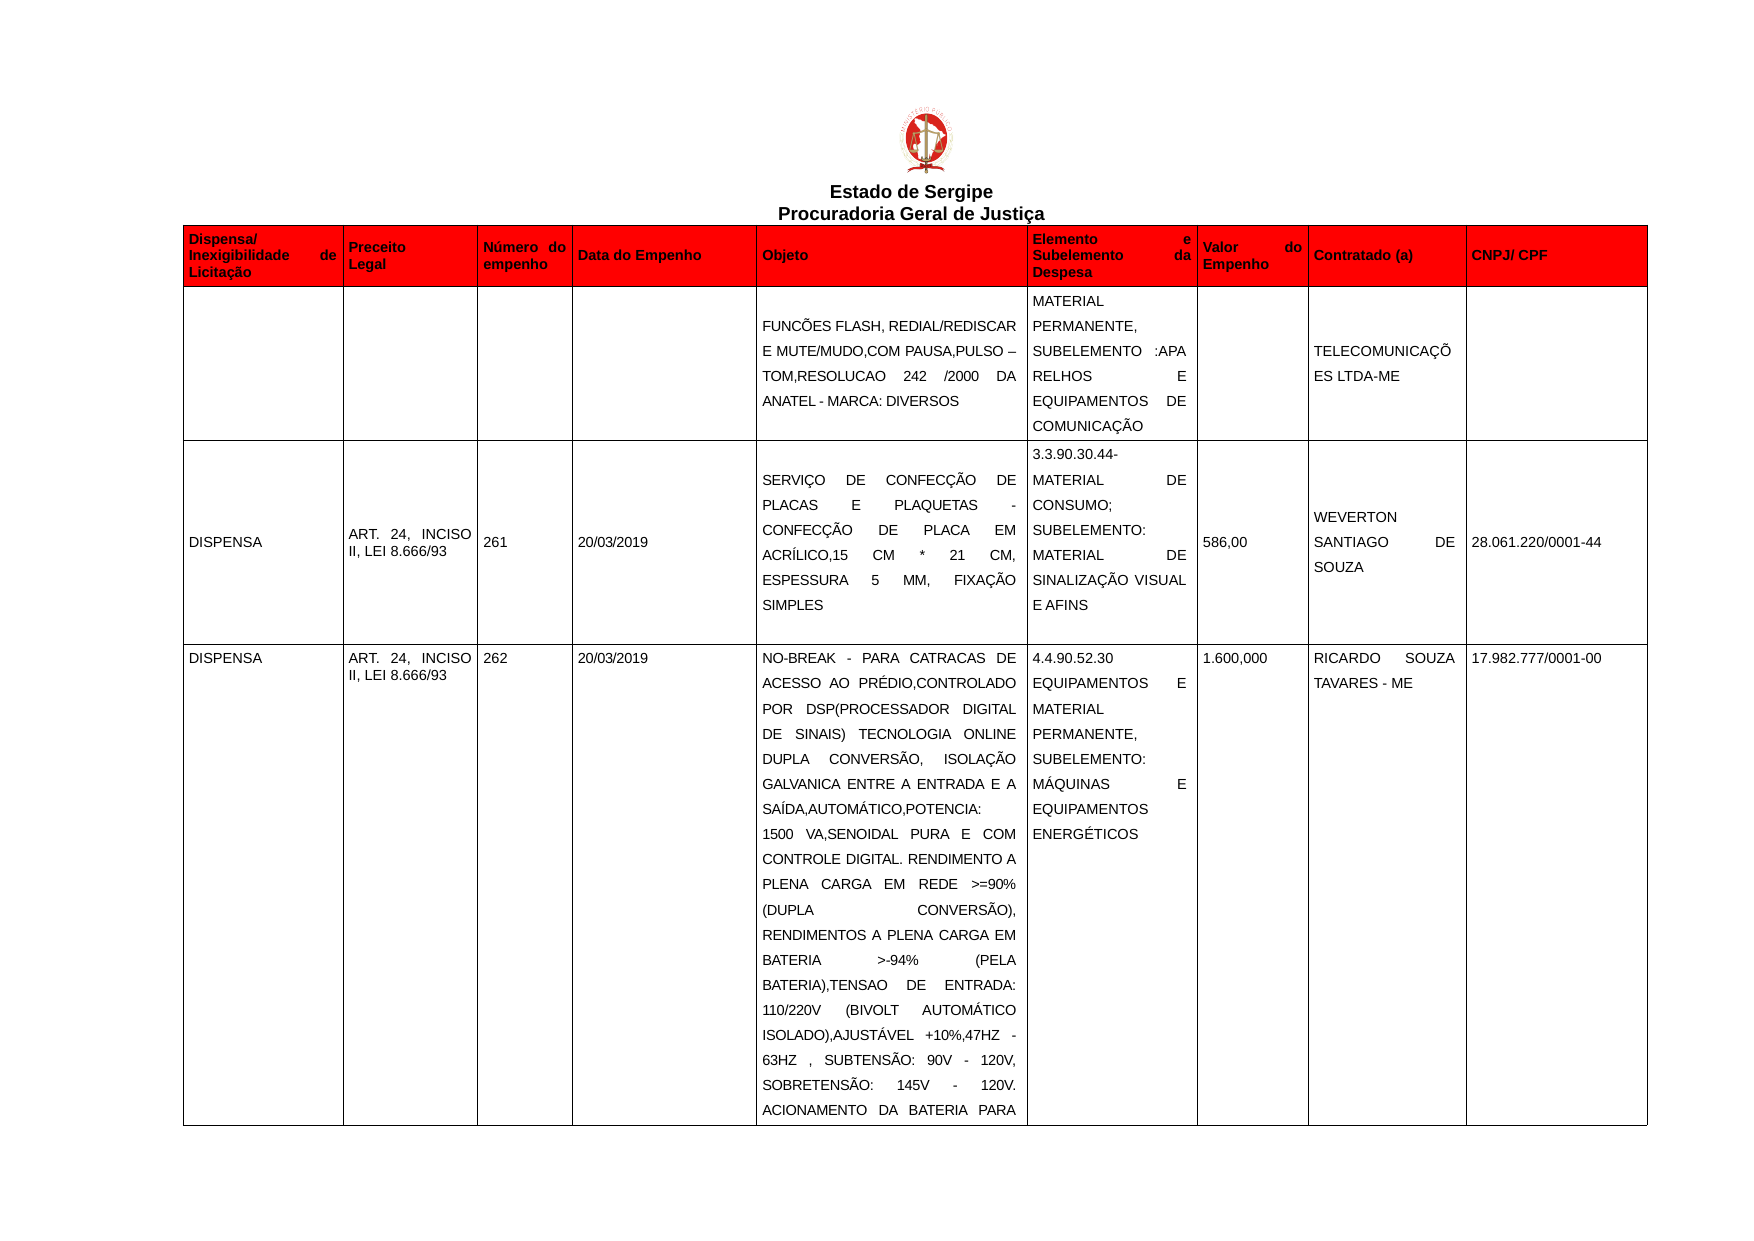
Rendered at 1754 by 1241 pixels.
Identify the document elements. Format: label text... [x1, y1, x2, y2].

table_cell 20/03/2019 [573, 645, 756, 1124]
table_cell FUNCÕES FLASH, REDIAL/REDISCAR E MUTE/MUDO,COM PAUSA,PULSO – TOM,RESOLUCAO 242 /2000 DA ANATEL - MARCA: DIVERSOS [757, 287, 1027, 440]
table_header Contratado (a) [1309, 226, 1466, 286]
table_cell 17.982.777/0001-00 [1467, 645, 1647, 1124]
table_cell MATERIAL PERMANENTE, SUBELEMENTO :APARELHOS E EQUIPAMENTOS DE COMUNICAÇÃO [1028, 287, 1197, 440]
table_cell DISPENSA [184, 441, 343, 644]
table_cell 3.3.90.30.44-MATERIAL DE CONSUMO; SUBELEMENTO: MATERIAL DE SINALIZAÇÃO VISUAL E AFINS [1028, 441, 1197, 644]
table_cell RICARDO SOUZA TAVARES - ME [1309, 645, 1466, 1124]
table_cell [478, 287, 572, 440]
table_cell 262 [478, 645, 572, 1124]
table_cell [344, 287, 477, 440]
table_cell 28.061.220/0001-44 [1467, 441, 1647, 644]
table_header Preceito Legal [344, 226, 477, 286]
table_cell NO-BREAK - PARA CATRACAS DE ACESSO AO PRÉDIO,CONTROLADO POR DSP(PROCESSADOR DIGITAL DE SINAIS) TECNOLOGIA ONLINE DUPLA CONVERSÃO, ISOLAÇÃO GALVANICA ENTRE A ENTRADA E A SAÍDA,AUTOMÁTICO,POTENCIA: 1500 VA,SENOIDAL PURA E COM CONTROLE DIGITAL. RENDIMENTO A PLENA CARGA EM REDE >=90% (DUPLA CONVERSÃO), RENDIMENTOS A PLENA CARGA EM BATERIA >-94% (PELA BATERIA),TENSAO DE ENTRADA: 110/220V (BIVOLT AUTOMÁTICO ISOLADO),AJUSTÁVEL +10%,47HZ - 63HZ , SUBTENSÃO: 90V - 120V, SOBRETENSÃO: 145V - 120V. ACIONAMENTO DA BATERIA PARA [757, 645, 1027, 1124]
table_cell SERVIÇO DE CONFECÇÃO DE PLACAS E PLAQUETAS - CONFECÇÃO DE PLACA EM ACRÍLICO,15 CM * 21 CM, ESPESSURA 5 MM, FIXAÇÃO SIMPLES [757, 441, 1027, 644]
table_cell TELECOMUNICAÇÕES LTDA-ME [1309, 287, 1466, 440]
table_cell ART. 24, INCISO II, LEI 8.666/93 [344, 441, 477, 644]
table_cell 20/03/2019 [573, 441, 756, 644]
table_header Dispensa/Inexigibilidade de Licitação [184, 226, 343, 286]
table_cell WEVERTON SANTIAGO DE SOUZA [1309, 441, 1466, 644]
table_cell ART. 24, INCISO II, LEI 8.666/93 [344, 645, 477, 1124]
table_header Elemento e Subelemento da Despesa [1028, 226, 1197, 286]
table_header Valor do Empenho [1198, 226, 1308, 286]
table_cell [1198, 287, 1308, 440]
table_cell [184, 287, 343, 440]
table_cell 1.600,000 [1198, 645, 1308, 1124]
table_cell 586,00 [1198, 441, 1308, 644]
table_cell [1467, 287, 1647, 440]
table_header Número do empenho [478, 226, 572, 286]
table_cell 261 [478, 441, 572, 644]
table_cell [573, 287, 756, 440]
table_header Data do Empenho [573, 226, 756, 286]
table_header Objeto [757, 226, 1027, 286]
table_header CNPJ/ CPF [1467, 226, 1647, 286]
table_cell DISPENSA [184, 645, 343, 1124]
table_cell 4.4.90.52.30 EQUIPAMENTOS E MATERIAL PERMANENTE, SUBELEMENTO: MÁQUINAS E EQUIPAMENTOS ENERGÉTICOS [1028, 645, 1197, 1124]
